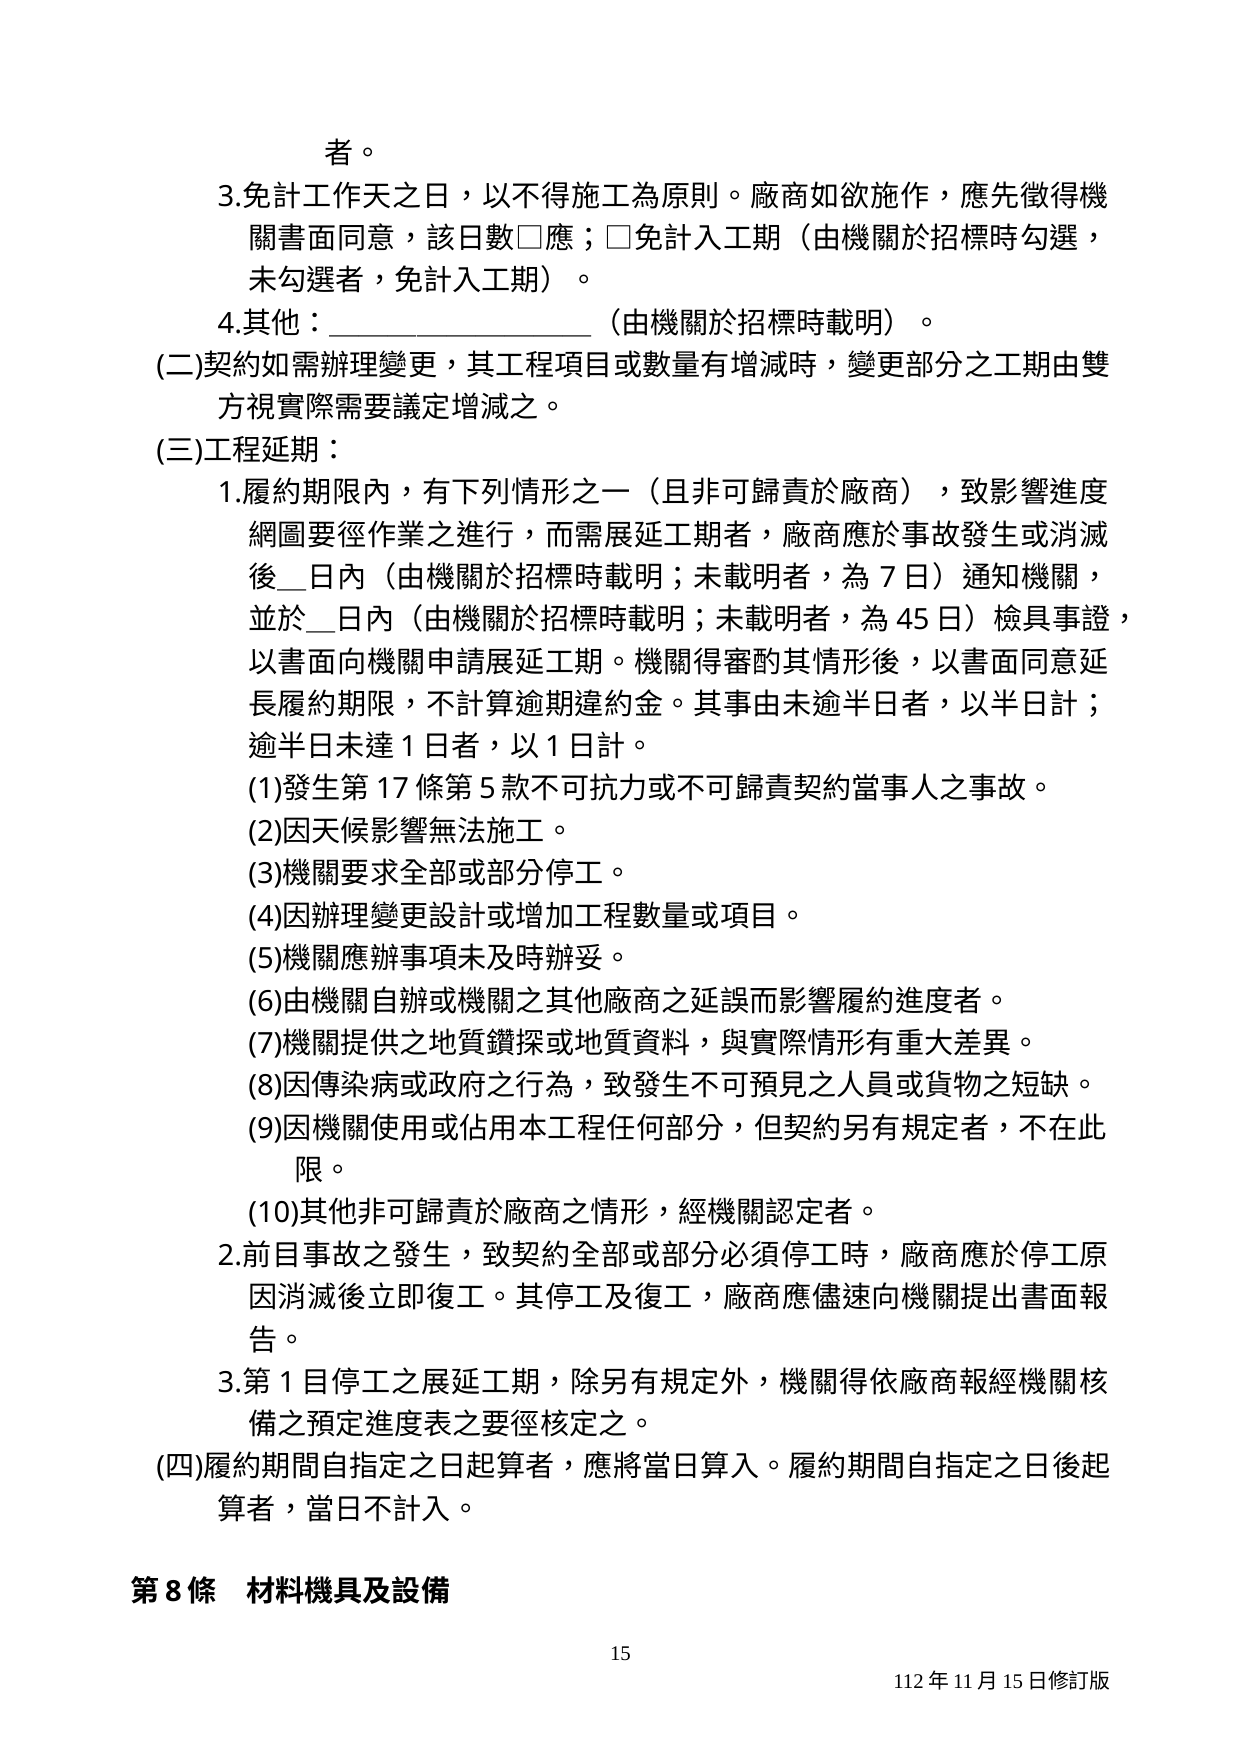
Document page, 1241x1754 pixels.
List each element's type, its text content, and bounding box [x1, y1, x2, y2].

text 4.其他：＿＿＿＿＿＿＿＿＿（由機關於招標時載明）。 [217, 299, 1110, 342]
text 者。 [294, 130, 1110, 172]
text 3.免計工作天之日，以不得施工為原則。廠商如欲施作，應先徵得機關書面同意，該日數□應；□免計入工期（由機關於招標時勾選，未勾選者，免計入工期）。 [217, 172, 1110, 299]
text (4)因辦理變更設計或增加工程數量或項目。 [248, 892, 1110, 935]
text (3)機關要求全部或部分停工。 [248, 850, 1110, 892]
text (9)因機關使用或佔用本工程任何部分，但契約另有規定者，不在此限。 [248, 1104, 1110, 1189]
text 3.第1目停工之展延工期，除另有規定外，機關得依廠商報經機關核備之預定進度表之要徑核定之。 [217, 1358, 1110, 1443]
text (二)契約如需辦理變更，其工程項目或數量有增減時，變更部分之工期由雙方視實際需要議定增減之。 [156, 342, 1110, 426]
text (7)機關提供之地質鑽探或地質資料，與實際情形有重大差異。 [248, 1019, 1110, 1062]
text (2)因天候影響無法施工。 [248, 807, 1110, 850]
text (8)因傳染病或政府之行為，致發生不可預見之人員或貨物之短缺。 [248, 1062, 1110, 1104]
text (1)發生第17條第5款不可抗力或不可歸責契約當事人之事故。 [248, 765, 1110, 807]
text (三)工程延期： [156, 426, 1110, 469]
text (四)履約期間自指定之日起算者，應將當日算入。履約期間自指定之日後起算者，當日不計入。 [156, 1443, 1110, 1528]
text 第8條 材料機具及設備 [130, 1567, 1110, 1610]
text (6)由機關自辦或機關之其他廠商之延誤而影響履約進度者。 [248, 977, 1110, 1019]
text 2.前目事故之發生，致契約全部或部分必須停工時，廠商應於停工原因消滅後立即復工。其停工及復工，廠商應儘速向機關提出書面報告。 [217, 1231, 1110, 1358]
text (5)機關應辦事項未及時辦妥。 [248, 935, 1110, 977]
text (10)其他非可歸責於廠商之情形，經機關認定者。 [248, 1189, 1110, 1231]
text 1.履約期限內，有下列情形之一（且非可歸責於廠商），致影響進度網圖要徑作業之進行，而需展延工期者，廠商應於事故發生或消滅後＿日內（由機關於招標時載明；未載明者，為7日）通知機關，並於＿日內（由機關於招標時載明；未載明者，為45日）檢具事證，以書面向機關申請展延工期。機關得審酌其情形後，以書面同意延長履約期限，不計算逾期違約金。其事由未逾半日者，以半日計；逾半日未達1日者，以1日計。 [217, 469, 1110, 765]
